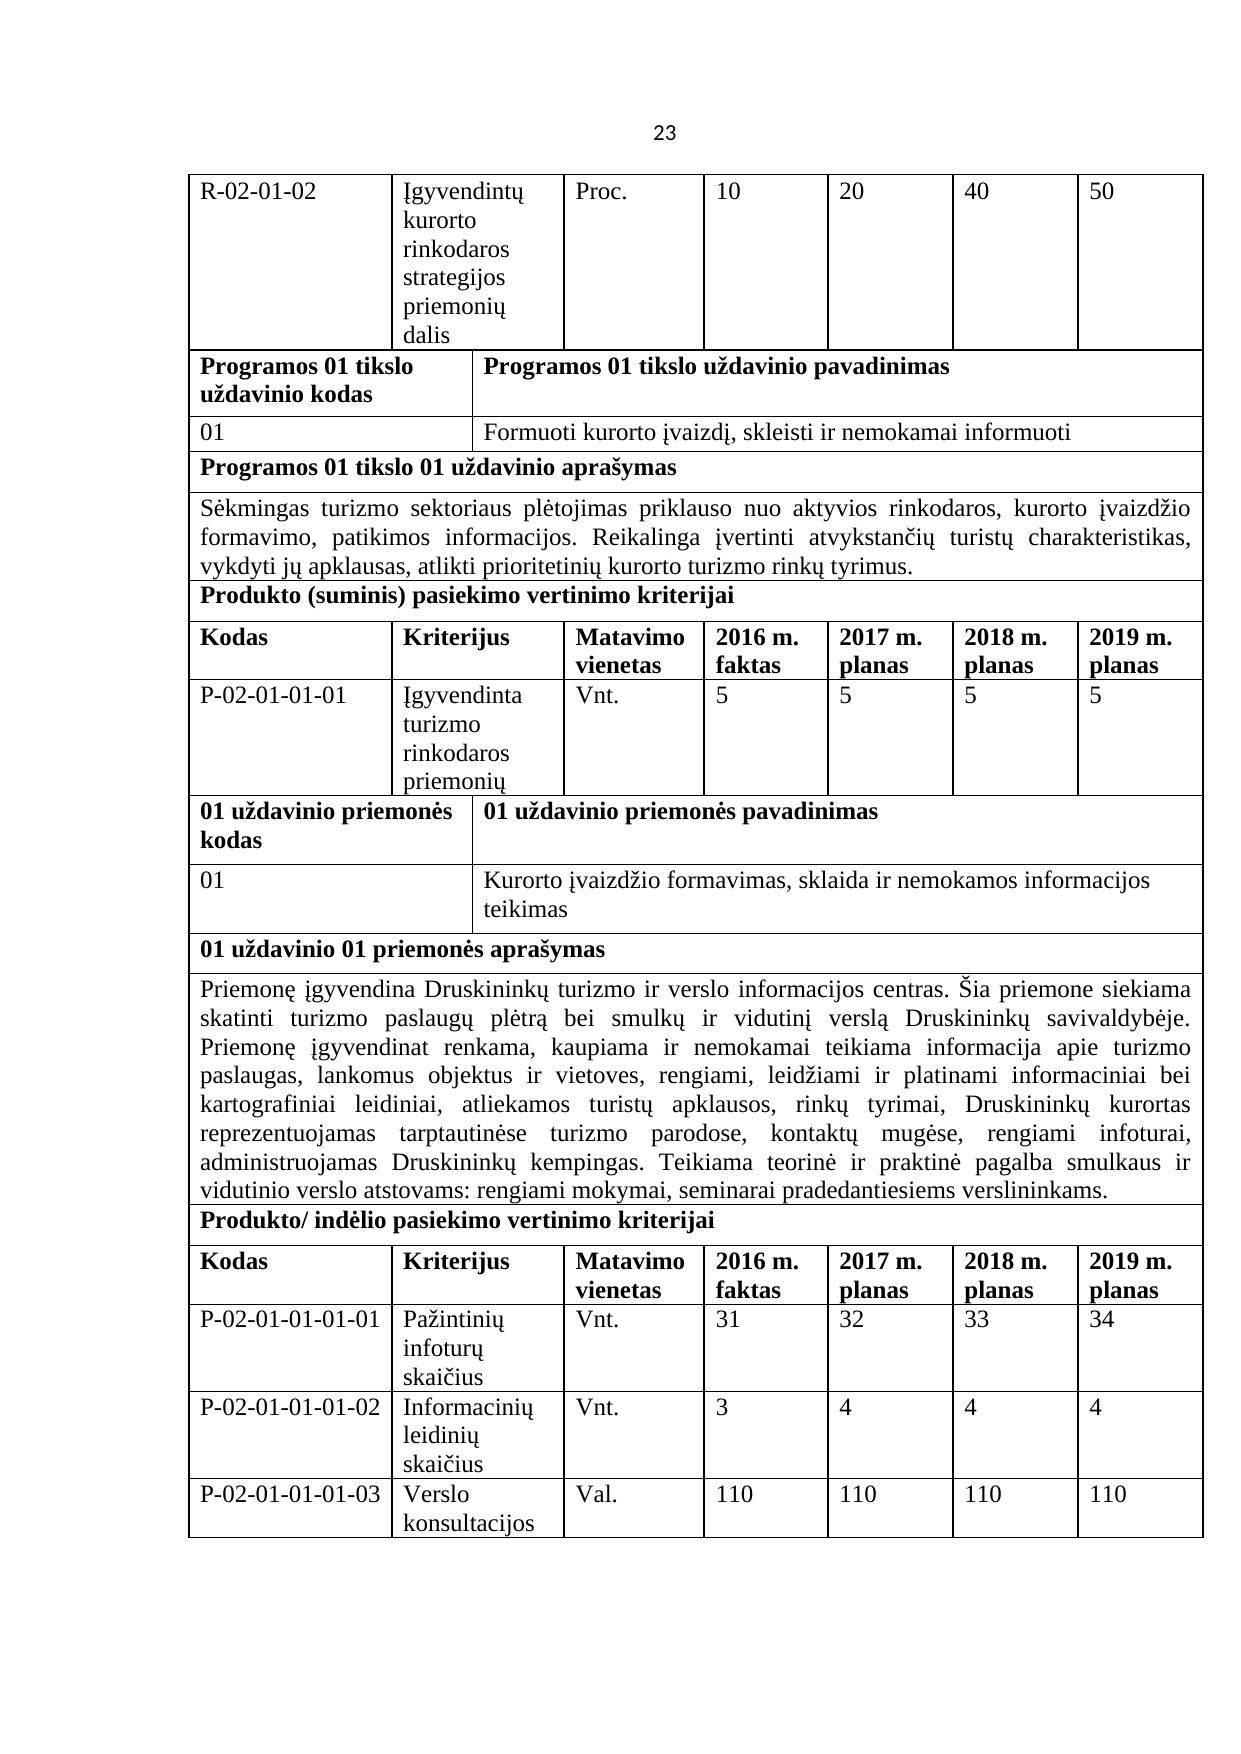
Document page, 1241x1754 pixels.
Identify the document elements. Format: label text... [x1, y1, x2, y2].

table_cell 2017 m. planas [829, 622, 952, 679]
table_cell 4 [954, 1392, 1077, 1478]
table_cell 4 [829, 1392, 952, 1478]
table_cell Vnt. [565, 1305, 703, 1391]
table_cell 31 [705, 1305, 827, 1391]
table_cell 5 [954, 680, 1077, 795]
table_cell Produkto/ indėlio pasiekimo vertinimo kriterijai [190, 1205, 1202, 1245]
table_cell Verslo konsultacijos [393, 1479, 563, 1537]
table_cell Kodas [190, 1246, 391, 1303]
table_cell 2018 m. planas [954, 1246, 1077, 1303]
table_cell Įgyvendinta turizmo rinkodaros priemonių [393, 680, 563, 795]
table_cell 01 [190, 417, 472, 451]
table_cell Priemonę įgyvendina Druskininkų turizmo ir verslo informacijos centras. Šia priemone siekiama skatinti turizmo paslaugų plėtrą bei smulkų ir vidutinį verslą Druskininkų savivaldybėje. Priemonę įgyvendinat renkama, kaupiama ir nemokamai teikiama informacija apie turizmo paslaugas, lankomus objektus ir vietoves, rengiami, leidžiami ir platinami informaciniai bei kartografiniai leidiniai, atliekamos turistų apklausos, rinkų tyrimai, Druskininkų kurortas reprezentuojamas tarptautinėse turizmo parodose, kontaktų mugėse, rengiami infoturai, administruojamas Druskininkų kempingas. Teikiama teorinė ir praktinė pagalba smulkaus ir vidutinio verslo atstovams: rengiami mokymai, seminarai pradedantiesiems verslininkams. [190, 974, 1202, 1204]
table_cell Programos 01 tikslo uždavinio kodas [190, 351, 472, 416]
table_cell 5 [1079, 680, 1202, 795]
table_cell 34 [1079, 1305, 1202, 1391]
table_cell Kurorto įvaizdžio formavimas, sklaida ir nemokamos informacijos teikimas [473, 865, 1202, 933]
table_cell 2017 m. planas [829, 1246, 952, 1303]
table_cell P-02-01-01-01-03 [190, 1479, 391, 1537]
table_cell 110 [954, 1479, 1077, 1537]
table_cell 01 uždavinio priemonės kodas [190, 796, 472, 864]
table_cell 2019 m. planas [1079, 622, 1202, 679]
table_cell 10 [705, 175, 827, 349]
table_cell R-02-01-02 [190, 175, 391, 349]
table_cell 2016 m. faktas [705, 1246, 827, 1303]
table_cell 2018 m. planas [954, 622, 1077, 679]
table_cell 4 [1079, 1392, 1202, 1478]
table_cell Matavimo vienetas [565, 622, 703, 679]
table_cell 5 [705, 680, 827, 795]
table_cell 01 [190, 865, 472, 933]
table_cell Formuoti kurorto įvaizdį, skleisti ir nemokamai informuoti [473, 417, 1202, 451]
table_cell 2016 m. faktas [705, 622, 827, 679]
table_cell Kodas [190, 622, 391, 679]
table_cell 5 [829, 680, 952, 795]
table_cell 32 [829, 1305, 952, 1391]
table_cell 20 [829, 175, 952, 349]
table_cell Vnt. [565, 680, 703, 795]
table_cell P-02-01-01-01-01 [190, 1305, 391, 1391]
table_cell 01 uždavinio 01 priemonės aprašymas [190, 934, 1202, 973]
table_cell 110 [829, 1479, 952, 1537]
table_cell 2019 m. planas [1079, 1246, 1202, 1303]
table_cell Įgyvendintų kurorto rinkodaros strategijos priemonių dalis [393, 175, 563, 349]
table_cell Informacinių leidinių skaičius [393, 1392, 563, 1478]
table_cell Proc. [565, 175, 703, 349]
table_cell Sėkmingas turizmo sektoriaus plėtojimas priklauso nuo aktyvios rinkodaros, kurorto įvaizdžio formavimo, patikimos informacijos. Reikalinga įvertinti atvykstančių turistų charakteristikas, vykdyti jų apklausas, atlikti prioritetinių kurorto turizmo rinkų tyrimus. [190, 493, 1202, 579]
table_cell 110 [705, 1479, 827, 1537]
table_cell 50 [1079, 175, 1202, 349]
table_cell Pažintinių infoturų skaičius [393, 1305, 563, 1391]
table_cell Val. [565, 1479, 703, 1537]
table_cell Matavimo vienetas [565, 1246, 703, 1303]
table_cell Kriterijus [393, 1246, 563, 1303]
table_cell Programos 01 tikslo 01 uždavinio aprašymas [190, 452, 1202, 492]
table_cell Produkto (suminis) pasiekimo vertinimo kriterijai [190, 581, 1202, 621]
table_cell 40 [954, 175, 1077, 349]
table_cell P-02-01-01-01 [190, 680, 391, 795]
table_cell 110 [1079, 1479, 1202, 1537]
table_cell Programos 01 tikslo uždavinio pavadinimas [473, 351, 1202, 416]
table_cell Vnt. [565, 1392, 703, 1478]
table_cell 3 [705, 1392, 827, 1478]
table_cell Kriterijus [393, 622, 563, 679]
table_cell 33 [954, 1305, 1077, 1391]
table_cell P-02-01-01-01-02 [190, 1392, 391, 1478]
table_cell 01 uždavinio priemonės pavadinimas [473, 796, 1202, 864]
